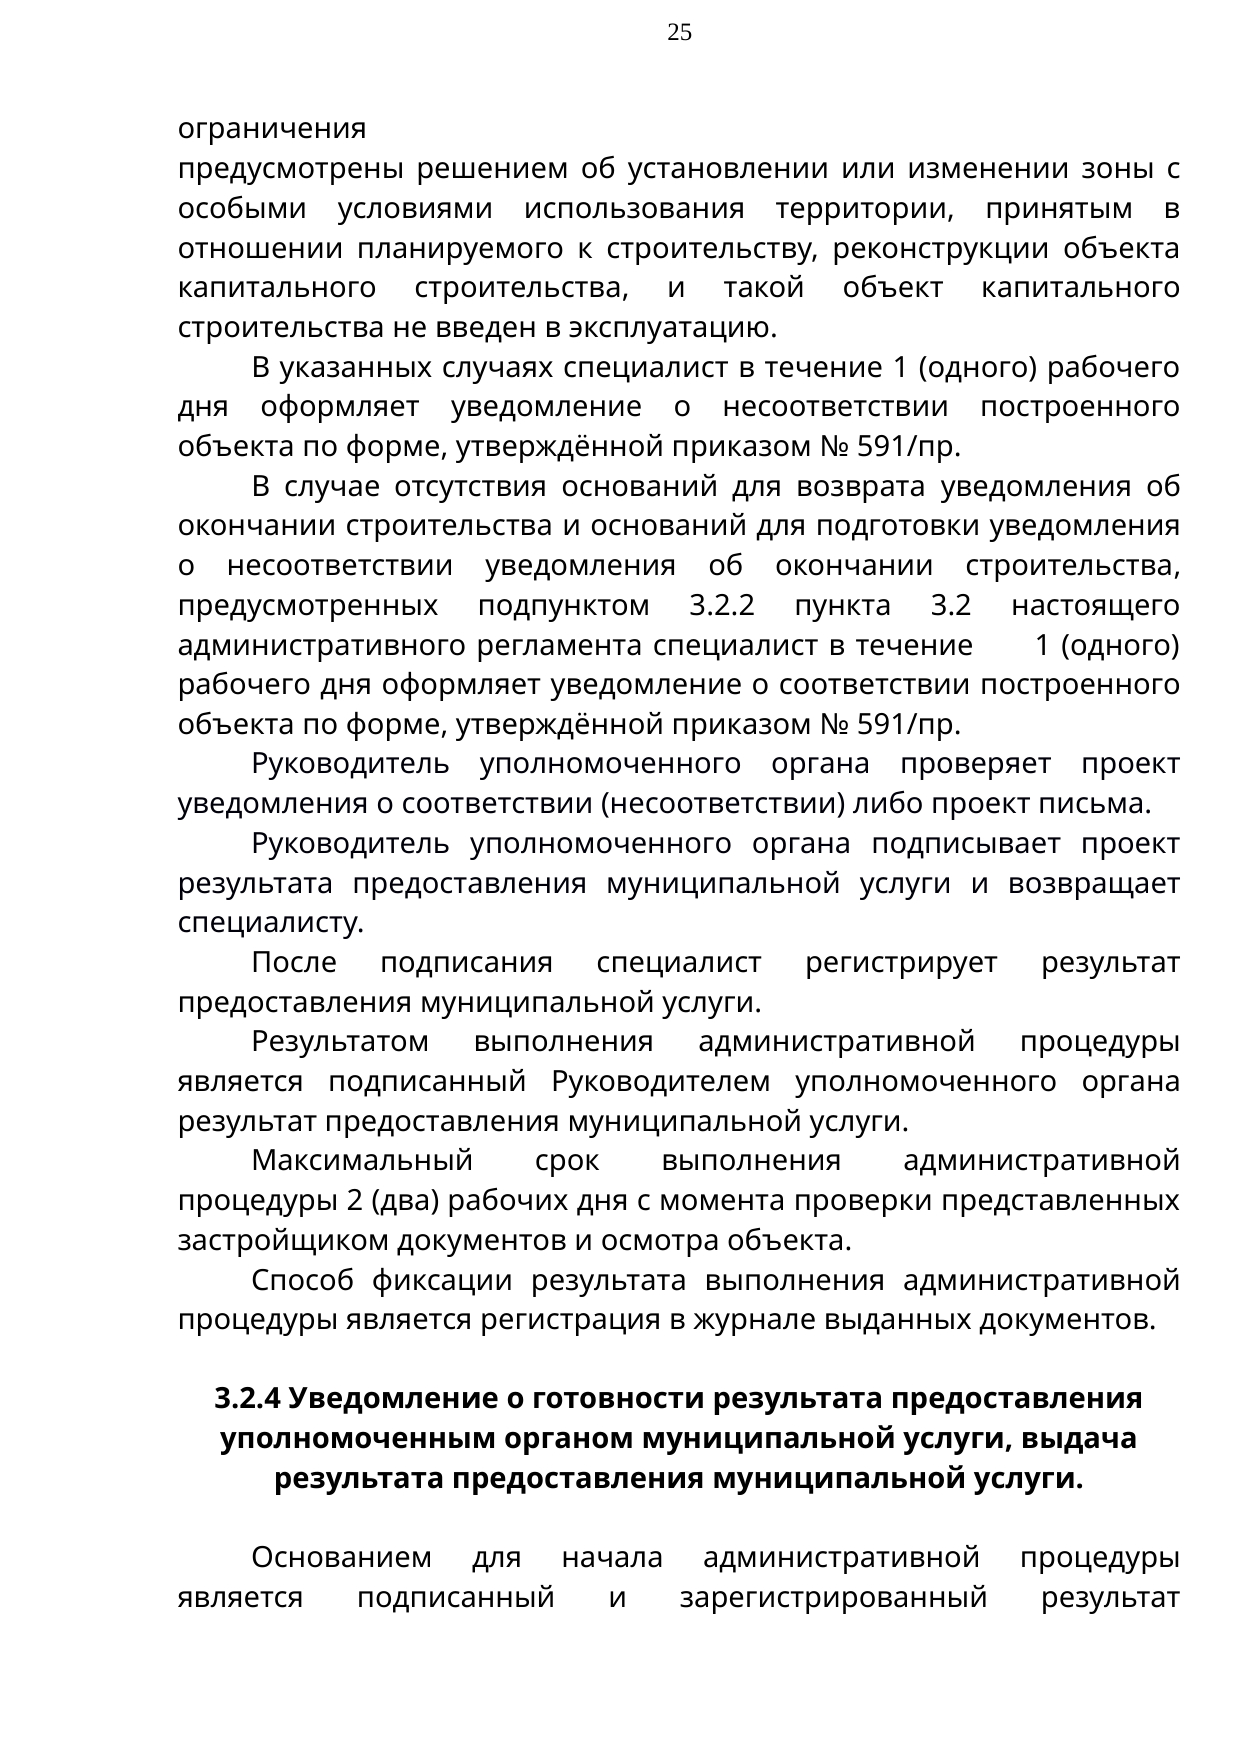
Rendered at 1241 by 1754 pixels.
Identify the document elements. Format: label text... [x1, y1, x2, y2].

text В указанных случаях специалист в течение 1 (одного) рабочего дня оформляет уведомление о несоответствии построенного объекта по форме, утверждённой приказом № 591/пр. [177, 346, 1181, 465]
text В случае отсутствия оснований для возврата уведомления об окончании строительства и оснований для подготовки уведомления о несоответствии уведомления об окончании строительства, предусмотренных подпунктом 3.2.2 пункта 3.2 настоящего административного регламента специалист в течение 1 (одного) рабочего дня оформляет уведомление о соответствии построенного объекта по форме, утверждённой приказом № 591/пр. [177, 465, 1181, 743]
text Основанием для начала административной процедуры является подписанный и зарегистрированный результат [177, 1537, 1181, 1616]
text 3.2.4 Уведомление о готовности результата предоставления уполномоченным органом муниципальной услуги, выдача результата предоставления муниципальной услуги. [177, 1378, 1181, 1497]
text Способ фиксации результата выполнения административной процедуры является регистрация в журнале выданных документов. [177, 1259, 1181, 1338]
text Результатом выполнения административной процедуры является подписанный Руководителем уполномоченного органа результат предоставления муниципальной услуги. [177, 1021, 1181, 1140]
text Руководитель уполномоченного органа подписывает проект результата предоставления муниципальной услуги и возвращает специалисту. [177, 822, 1181, 941]
text Руководитель уполномоченного органа проверяет проект уведомления о соответствии (несоответствии) либо проект письма. [177, 743, 1181, 822]
text После подписания специалист регистрирует результат предоставления муниципальной услуги. [177, 941, 1181, 1021]
text Максимальный срок выполнения административной процедуры 2 (два) рабочих дня с момента проверки представленных застройщиком документов и осмотра объекта. [177, 1140, 1181, 1259]
text ограничения предусмотрены решением об установлении или изменении зоны с особыми условиями использования территории, принятым в отношении планируемого к строительству, реконструкции объекта капитального строительства, и такой объект капитального строительства не введен в эксплуатацию. [177, 108, 1181, 346]
